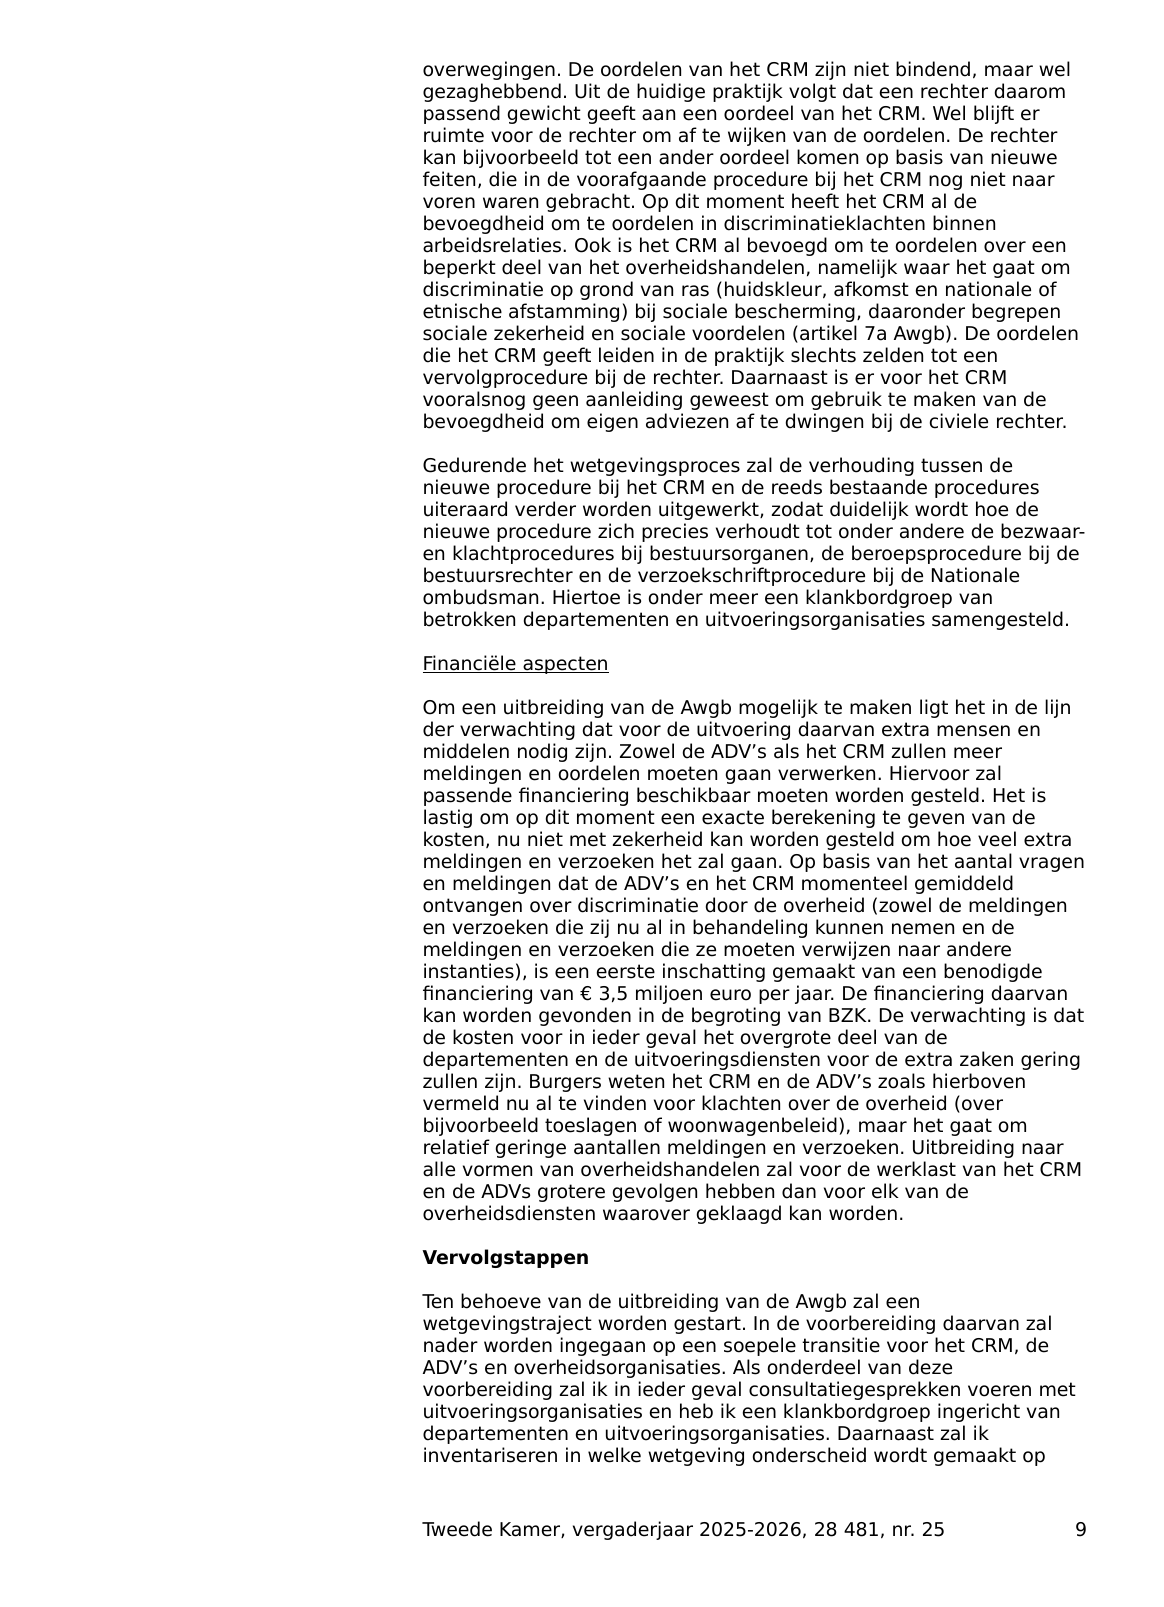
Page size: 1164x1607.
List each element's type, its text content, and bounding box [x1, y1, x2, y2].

text Ten behoeve van de uitbreiding van de Awgb zal een wetgevingstraject worden gestart. In de voorbereiding daarvan zal nader worden ingegaan op een soepele transitie voor het CRM, de ADV’s en overheidsorganisaties. Als onderdeel van deze voorbereiding zal ik in ieder geval consultatiegesprekken voeren met uitvoeringsorganisaties en heb ik een klankbordgroep ingericht van departementen en uitvoeringsorganisaties. Daarnaast zal ik inventariseren in welke wetgeving onderscheid wordt gemaakt op [422, 1291, 1087, 1467]
text Om een uitbreiding van de Awgb mogelijk te maken ligt het in de lijn der verwachting dat voor de uitvoering daarvan extra mensen en middelen nodig zijn. Zowel de ADV’s als het CRM zullen meer meldingen en oordelen moeten gaan verwerken. Hiervoor zal passende financiering beschikbaar moeten worden gesteld. Het is lastig om op dit moment een exacte berekening te geven van de kosten, nu niet met zekerheid kan worden gesteld om hoe veel extra meldingen en verzoeken het zal gaan. Op basis van het aantal vragen en meldingen dat de ADV’s en het CRM momenteel gemiddeld ontvangen over discriminatie door de overheid (zowel de meldingen en verzoeken die zij nu al in behandeling kunnen nemen en de meldingen en verzoeken die ze moeten verwijzen naar andere instanties), is een eerste inschatting gemaakt van een benodigde financiering van € 3,5 miljoen euro per jaar. De financiering daarvan kan worden gevonden in de begroting van BZK. De verwachting is dat de kosten voor in ieder geval het overgrote deel van de departementen en de uitvoeringsdiensten voor de extra zaken gering zullen zijn. Burgers weten het CRM en de ADV’s zoals hierboven vermeld nu al te vinden voor klachten over de overheid (over bijvoorbeeld toeslagen of woonwagenbeleid), maar het gaat om relatief geringe aantallen meldingen en verzoeken. Uitbreiding naar alle vormen van overheidshandelen zal voor de werklast van het CRM en de ADVs grotere gevolgen hebben dan voor elk van de overheidsdiensten waarover geklaagd kan worden. [422, 697, 1087, 1224]
subtitle Vervolgstappen [422, 1247, 1087, 1269]
text overwegingen. De oordelen van het CRM zijn niet bindend, maar wel gezaghebbend. Uit de huidige praktijk volgt dat een rechter daarom passend gewicht geeft aan een oordeel van het CRM. Wel blijft er ruimte voor de rechter om af te wijken van de oordelen. De rechter kan bijvoorbeeld tot een ander oordeel komen op basis van nieuwe feiten, die in de voorafgaande procedure bij het CRM nog niet naar voren waren gebracht. Op dit moment heeft het CRM al de bevoegdheid om te oordelen in discriminatieklachten binnen arbeidsrelaties. Ook is het CRM al bevoegd om te oordelen over een beperkt deel van het overheidshandelen, namelijk waar het gaat om discriminatie op grond van ras (huidskleur, afkomst en nationale of etnische afstamming) bij sociale bescherming, daaronder begrepen sociale zekerheid en sociale voordelen (artikel 7a Awgb). De oordelen die het CRM geeft leiden in de praktijk slechts zelden tot een vervolgprocedure bij de rechter. Daarnaast is er voor het CRM vooralsnog geen aanleiding geweest om gebruik te maken van de bevoegdheid om eigen adviezen af te dwingen bij de civiele rechter. [422, 59, 1087, 433]
text Gedurende het wetgevingsproces zal de verhouding tussen de nieuwe procedure bij het CRM en de reeds bestaande procedures uiteraard verder worden uitgewerkt, zodat duidelijk wordt hoe de nieuwe procedure zich precies verhoudt tot onder andere de bezwaar- en klachtprocedures bij bestuursorganen, de beroepsprocedure bij de bestuursrechter en de verzoekschriftprocedure bij de Nationale ombudsman. Hiertoe is onder meer een klankbordgroep van betrokken departementen en uitvoeringsorganisaties samengesteld. [422, 455, 1087, 631]
subtitle Financiële aspecten [422, 653, 1087, 675]
